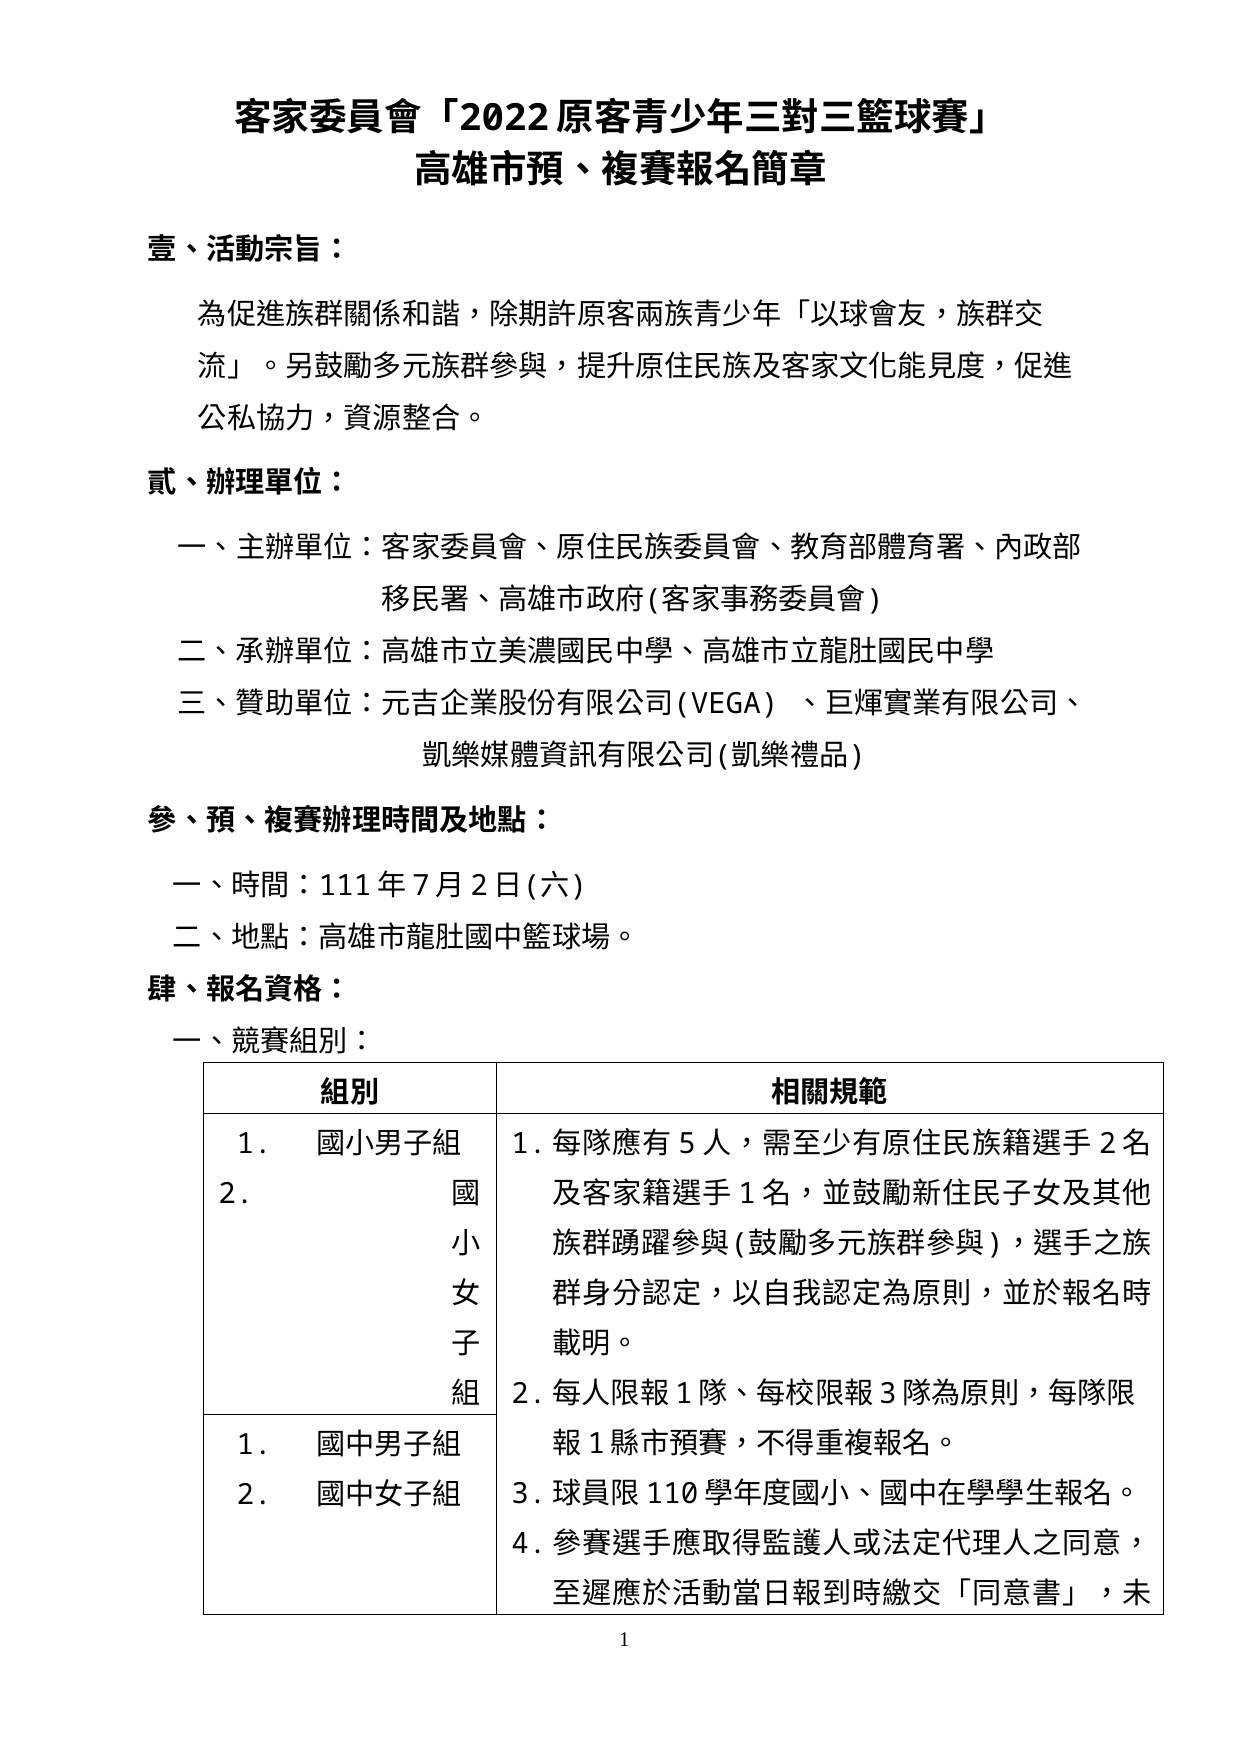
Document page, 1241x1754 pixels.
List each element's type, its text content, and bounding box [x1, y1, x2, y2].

text 客家委員會「2022原客青少年三對三籃球賽」 [148, 89, 1092, 141]
text 三、贊助單位：元吉企業股份有限公司(VEGA) 、巨煇實業有限公司、 [177, 672, 1092, 724]
text 二、地點：高雄市龍肚國中籃球場。 [173, 905, 1092, 957]
text 參、預、複賽辦理時間及地點： [148, 789, 1092, 841]
text 貳、辦理單位： [148, 451, 1092, 503]
text 一、競賽組別： [173, 1009, 1092, 1062]
text 肆、報名資格： [148, 957, 1092, 1009]
text 高雄市預、複賽報名簡章 [148, 141, 1092, 193]
text 為促進族群關係和諧，除期許原客兩族青少年「以球會友，族群交流」。另鼓勵多元族群參與，提升原住民族及客家文化能見度，促進公私協力，資源整合。 [198, 282, 1092, 439]
table_cell 國中男子組 國中女子組 [204, 1415, 496, 1614]
text 壹、活動宗旨： [148, 218, 1092, 270]
text 一、時間：111年7月2日(六) [173, 853, 1092, 905]
table_cell 每隊應有5人，需至少有原住民族籍選手2名及客家籍選手1名，並鼓勵新住民子女及其他族群踴躍參與(鼓勵多元族群參與)，選手之族群身分認定，以自我認定為原則，並於報名時載明。 每人限報1隊、每校限報3隊為原則，每隊限報1縣市預賽，不得重複報名。 球員限110學年度國小、國中在學學生報名。 參賽選手應取得監護人或法定代理人之同意，至遲應於活動當日報到時繳交「同意書」，未提出者，主辦單位得不予受理。 國小男子組得男女混賽。 [497, 1114, 1163, 1614]
text 凱樂媒體資訊有限公司(凱樂禮品) [177, 724, 1092, 776]
text 一、主辦單位：客家委員會、原住民族委員會、教育部體育署、內政部移民署、高雄市政府(客家事務委員會) [177, 516, 1092, 620]
table_cell 國小男子組 國小女子組 [204, 1114, 496, 1414]
table_header 相關規範 [497, 1063, 1163, 1113]
text 二、承辦單位：高雄市立美濃國民中學、高雄市立龍肚國民中學 [177, 620, 1092, 672]
table_header 組別 [204, 1063, 496, 1113]
